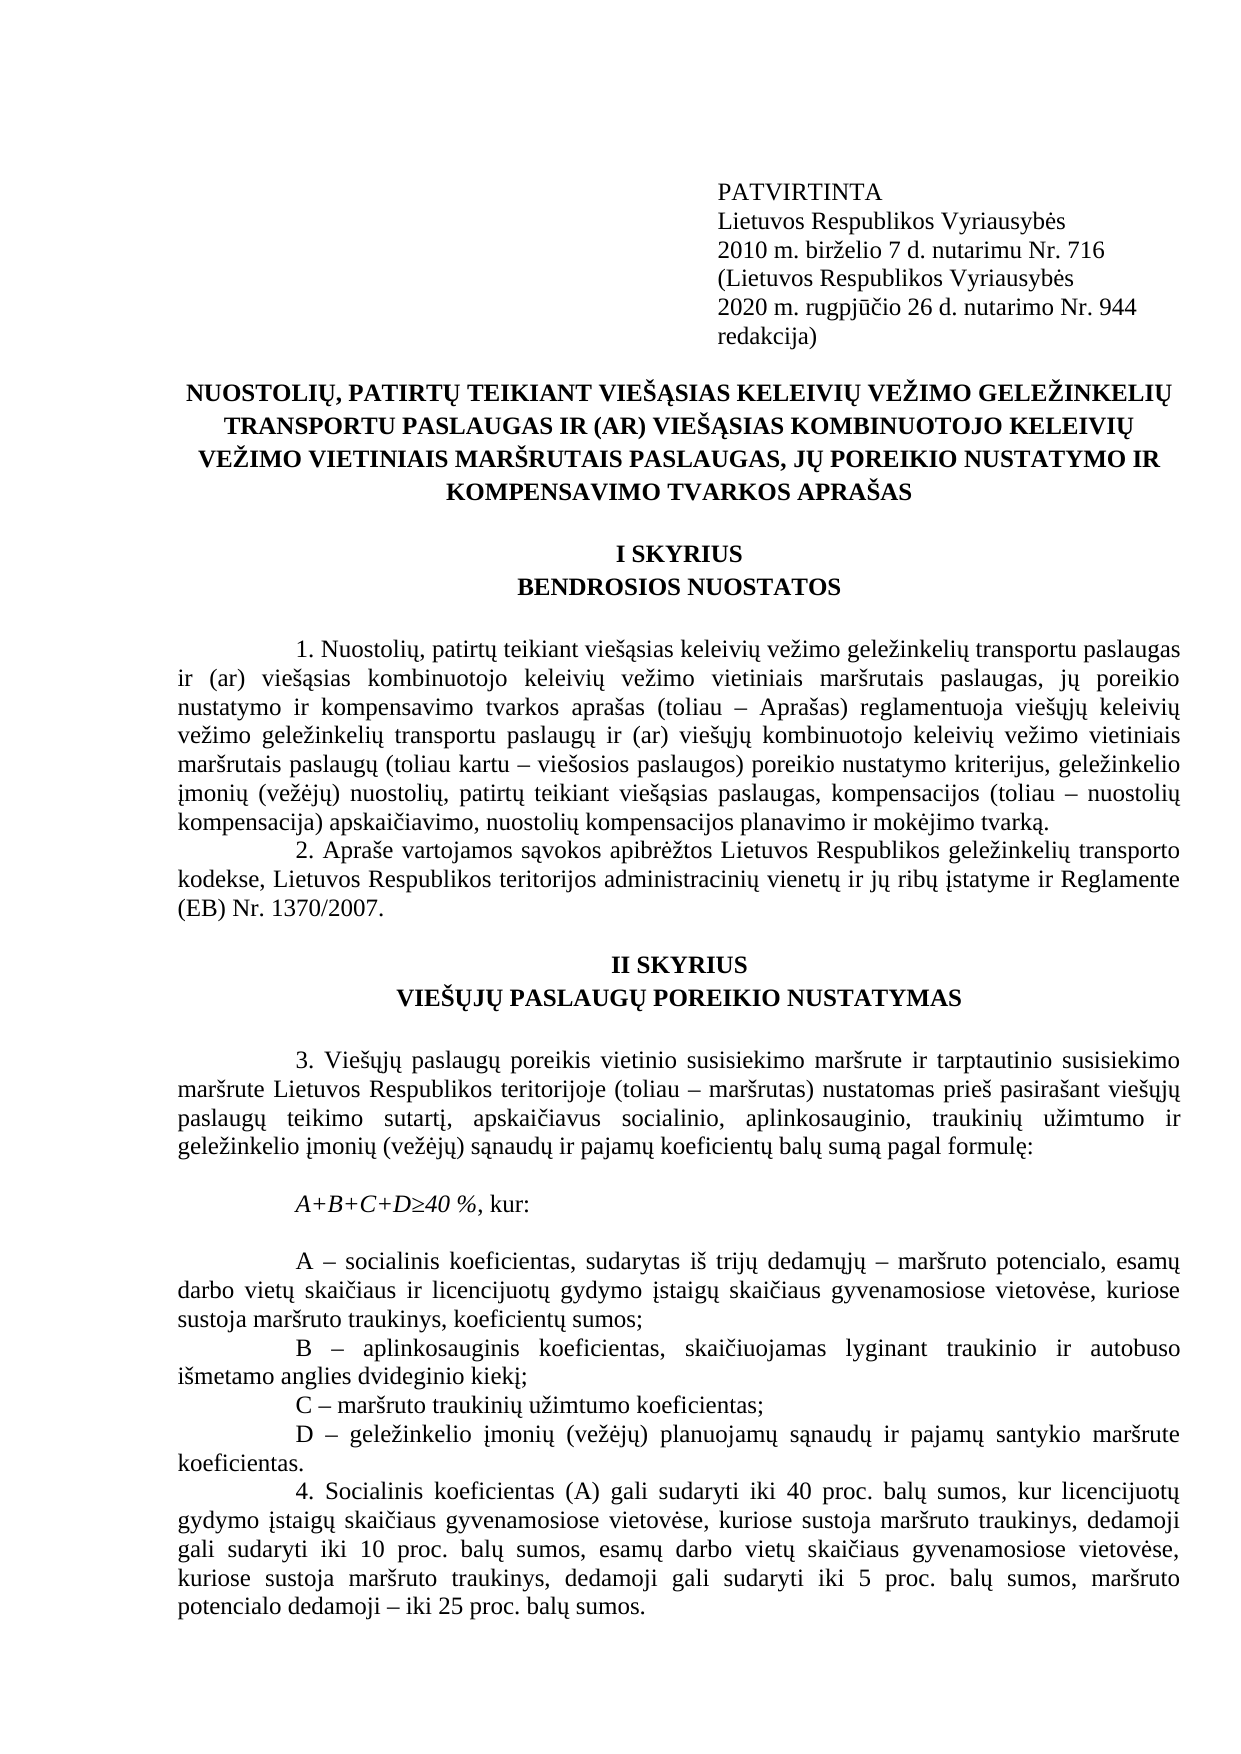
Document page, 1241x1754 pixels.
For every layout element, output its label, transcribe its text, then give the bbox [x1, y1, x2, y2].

text 1. Nuostolių, patirtų teikiant viešąsias keleivių vežimo geležinkelių transportu paslaugas ir (ar) viešąsias kombinuotojo keleivių vežimo vietiniais maršrutais paslaugas, jų poreikio nustatymo ir kompensavimo tvarkos aprašas (toliau – Aprašas) reglamentuoja viešųjų keleivių vežimo geležinkelių transportu paslaugų ir (ar) viešųjų kombinuotojo keleivių vežimo vietiniais maršrutais paslaugų (toliau kartu – viešosios paslaugos) poreikio nustatymo kriterijus, geležinkelio įmonių (vežėjų) nuostolių, patirtų teikiant viešąsias paslaugas, kompensacijos (toliau – nuostolių kompensacija) apskaičiavimo, nuostolių kompensacijos planavimo ir mokėjimo tvarką. [177, 634, 1181, 835]
text I SKYRIUS [177, 539, 1181, 568]
text B – aplinkosauginis koeficientas, skaičiuojamas lyginant traukinio ir autobuso išmetamo anglies dvideginio kiekį; [177, 1333, 1181, 1390]
text II SKYRIUS [177, 950, 1181, 979]
text PATVIRTINTA [582, 177, 1181, 206]
text 2010 m. birželio 7 d. nutarimu Nr. 716 [582, 235, 1181, 263]
text D – geležinkelio įmonių (vežėjų) planuojamų sąnaudų ir pajamų santykio maršrute koeficientas. [177, 1419, 1181, 1476]
text A+B+C+D≥40 %, kur: [177, 1189, 1181, 1218]
text C – maršruto traukinių užimtumo koeficientas; [177, 1390, 1181, 1419]
text BENDROSIOS NUOSTATOS [177, 572, 1181, 601]
text redakcija) [582, 321, 1181, 350]
text VIEŠŲJŲ PASLAUGŲ POREIKIO NUSTATYMAS [177, 983, 1181, 1012]
text A – socialinis koeficientas, sudarytas iš trijų dedamųjų – maršruto potencialo, esamų darbo vietų skaičiaus ir licencijuotų gydymo įstaigų skaičiaus gyvenamosiose vietovėse, kuriose sustoja maršruto traukinys, koeficientų sumos; [177, 1246, 1181, 1333]
text NUOSTOLIŲ, PATIRTŲ TEIKIANT VIEŠĄSIAS KELEIVIŲ VEŽIMO GELEŽINKELIŲ TRANSPORTU PASLAUGAS IR (AR) VIEŠĄSIAS KOMBINUOTOJO KELEIVIŲ VEŽIMO VIETINIAIS MARŠRUTAIS PASLAUGAS, JŲ POREIKIO NUSTATYMO IR KOMPENSAVIMO TVARKOS APRAŠAS [177, 378, 1181, 506]
text 3. Viešųjų paslaugų poreikis vietinio susisiekimo maršrute ir tarptautinio susisiekimo maršrute Lietuvos Respublikos teritorijoje (toliau – maršrutas) nustatomas prieš pasirašant viešųjų paslaugų teikimo sutartį, apskaičiavus socialinio, aplinkosauginio, traukinių užimtumo ir geležinkelio įmonių (vežėjų) sąnaudų ir pajamų koeficientų balų sumą pagal formulę: [177, 1045, 1181, 1160]
text (Lietuvos Respublikos Vyriausybės [582, 263, 1181, 292]
text 2. Apraše vartojamos sąvokos apibrėžtos Lietuvos Respublikos geležinkelių transporto kodekse, Lietuvos Respublikos teritorijos administracinių vienetų ir jų ribų įstatyme ir Reglamente (EB) Nr. 1370/2007. [177, 835, 1181, 922]
text 4. Socialinis koeficientas (A) gali sudaryti iki 40 proc. balų sumos, kur licencijuotų gydymo įstaigų skaičiaus gyvenamosiose vietovėse, kuriose sustoja maršruto traukinys, dedamoji gali sudaryti iki 10 proc. balų sumos, esamų darbo vietų skaičiaus gyvenamosiose vietovėse, kuriose sustoja maršruto traukinys, dedamoji gali sudaryti iki 5 proc. balų sumos, maršruto potencialo dedamoji – iki 25 proc. balų sumos. [177, 1476, 1181, 1620]
text 2020 m. rugpjūčio 26 d. nutarimo Nr. 944 [582, 292, 1181, 321]
text Lietuvos Respublikos Vyriausybės [582, 206, 1181, 235]
